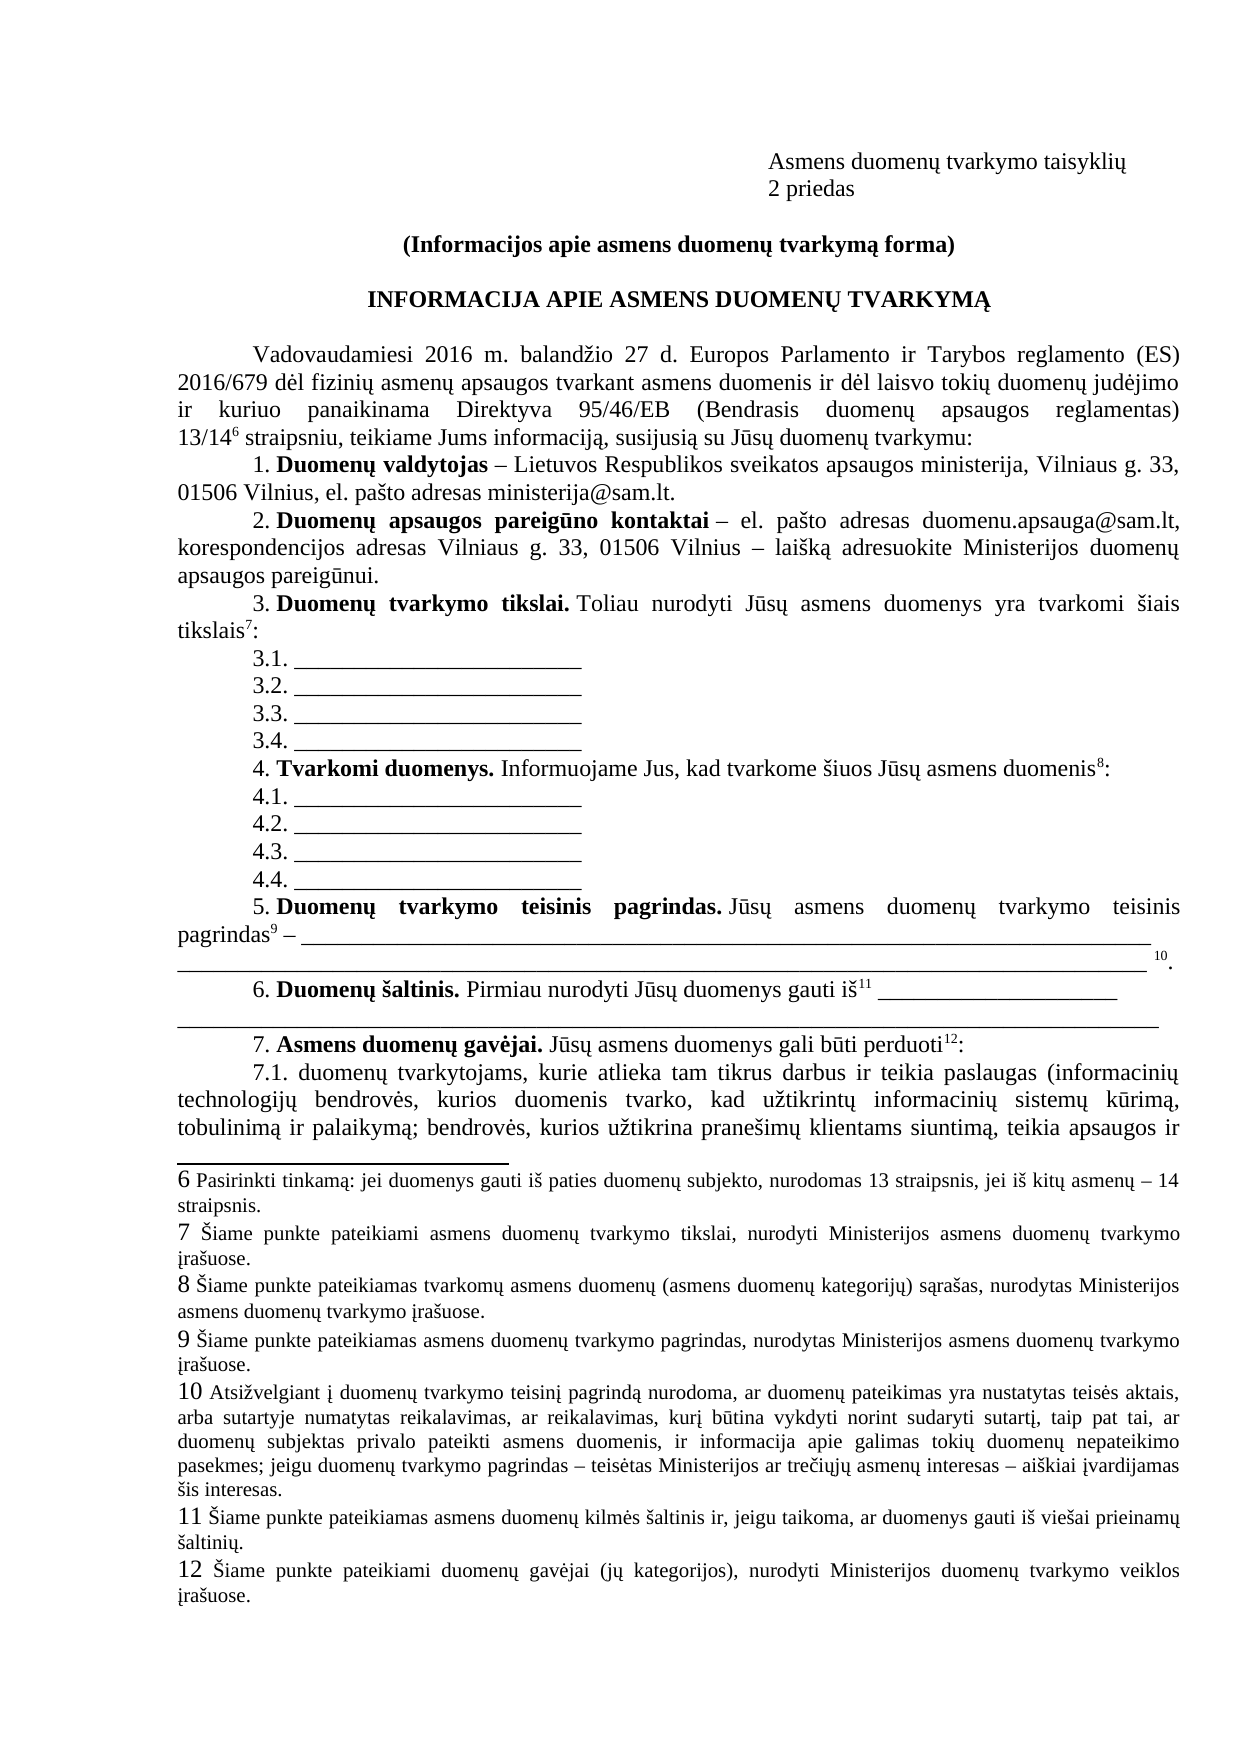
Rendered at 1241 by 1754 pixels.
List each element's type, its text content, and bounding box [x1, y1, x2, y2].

text (Informacijos apie asmens duomenų tvarkymą forma) [177, 230, 1181, 257]
text 4.3. ________________________ [177, 837, 1181, 864]
text 2 priedas [768, 174, 1181, 202]
text Šiame punkte pateikiamas tvarkomų asmens duomenų (asmens duomenų kategorijų) sąrašas, nurodytas Ministerijos asmens duomenų tvarkymo įrašuose. [177, 1269, 1181, 1324]
text Šiame punkte pateikiamas asmens duomenų kilmės šaltinis ir, jeigu taikoma, ar duomenys gauti iš viešai prieinamų šaltinių. [177, 1501, 1181, 1554]
text Atsižvelgiant į duomenų tvarkymo teisinį pagrindą nurodoma, ar duomenų pateikimas yra nustatytas teisės aktais, arba sutartyje numatytas reikalavimas, ar reikalavimas, kurį būtina vykdyti norint sudaryti sutartį, taip pat tai, ar duomenų subjektas privalo pateikti asmens duomenis, ir informacija apie galimas tokių duomenų nepateikimo pasekmes; jeigu duomenų tvarkymo pagrindas – teisėtas Ministerijos ar trečiųjų asmenų interesas – aiškiai įvardijamas šis interesas. [177, 1376, 1181, 1501]
text 3.3. ________________________ [177, 699, 1181, 727]
text 1. Duomenų valdytojas – Lietuvos Respublikos sveikatos apsaugos ministerija, Vilniaus g. 33, 01506 Vilnius, el. pašto adresas ministerija@sam.lt. [177, 451, 1181, 506]
text INFORMACIJA APIE ASMENS DUOMENŲ TVARKYMĄ [177, 285, 1181, 312]
text __________________________________________________________________________________ [177, 1003, 1181, 1030]
text 3.1. ________________________ [177, 644, 1181, 671]
text Asmens duomenų tvarkymo taisyklių [768, 147, 1181, 174]
text 3.4. ________________________ [177, 727, 1181, 754]
text 3.2. ________________________ [177, 671, 1181, 699]
text Šiame punkte pateikiami duomenų gavėjai (jų kategorijos), nurodyti Ministerijos duomenų tvarkymo veiklos įrašuose. [177, 1554, 1181, 1607]
text 7. Asmens duomenų gavėjai. Jūsų asmens duomenys gali būti perduoti: [177, 1030, 1181, 1058]
text 4.2. ________________________ [177, 809, 1181, 837]
text 3. Duomenų tvarkymo tikslai. Toliau nurodyti Jūsų asmens duomenys yra tvarkomi šiais tikslais: [177, 588, 1181, 644]
text _________________________________________________________________________________ . [177, 947, 1181, 975]
text 5. Duomenų tvarkymo teisinis pagrindas. Jūsų asmens duomenų tvarkymo teisinis pagrindas – _______________________________________________________________________ [177, 892, 1181, 947]
text 6. Duomenų šaltinis. Pirmiau nurodyti Jūsų duomenys gauti iš ____________________ [177, 975, 1181, 1003]
text 4.4. ________________________ [177, 864, 1181, 892]
text Vadovaudamiesi 2016 m. balandžio 27 d. Europos Parlamento ir Tarybos reglamento (ES) 2016/679 dėl fizinių asmenų apsaugos tvarkant asmens duomenis ir dėl laisvo tokių duomenų judėjimo ir kuriuo panaikinama Direktyva 95/46/EB (Bendrasis duomenų apsaugos reglamentas) 13/14 straipsniu, teikiame Jums informaciją, susijusią su Jūsų duomenų tvarkymu: [177, 340, 1181, 451]
text Pasirinkti tinkamą: jei duomenys gauti iš paties duomenų subjekto, nurodomas 13 straipsnis, jei iš kitų asmenų – 14 straipsnis. [177, 1164, 1181, 1217]
text 7.1. duomenų tvarkytojams, kurie atlieka tam tikrus darbus ir teikia paslaugas (informacinių technologijų bendrovės, kurios duomenis tvarko, kad užtikrintų informacinių sistemų kūrimą, tobulinimą ir palaikymą; bendrovės, kurios užtikrina pranešimų klientams siuntimą, teikia apsaugos ir [177, 1058, 1181, 1141]
text 4. Tvarkomi duomenys. Informuojame Jus, kad tvarkome šiuos Jūsų asmens duomenis: [177, 754, 1181, 782]
text 4.1. ________________________ [177, 782, 1181, 809]
text 2. Duomenų apsaugos pareigūno kontaktai – el. pašto adresas duomenu.apsauga@sam.lt, korespondencijos adresas Vilniaus g. 33, 01506 Vilnius – laišką adresuokite Ministerijos duomenų apsaugos pareigūnui. [177, 506, 1181, 588]
text Šiame punkte pateikiami asmens duomenų tvarkymo tikslai, nurodyti Ministerijos asmens duomenų tvarkymo įrašuose. [177, 1217, 1181, 1269]
text Šiame punkte pateikiamas asmens duomenų tvarkymo pagrindas, nurodytas Ministerijos asmens duomenų tvarkymo įrašuose. [177, 1324, 1181, 1376]
